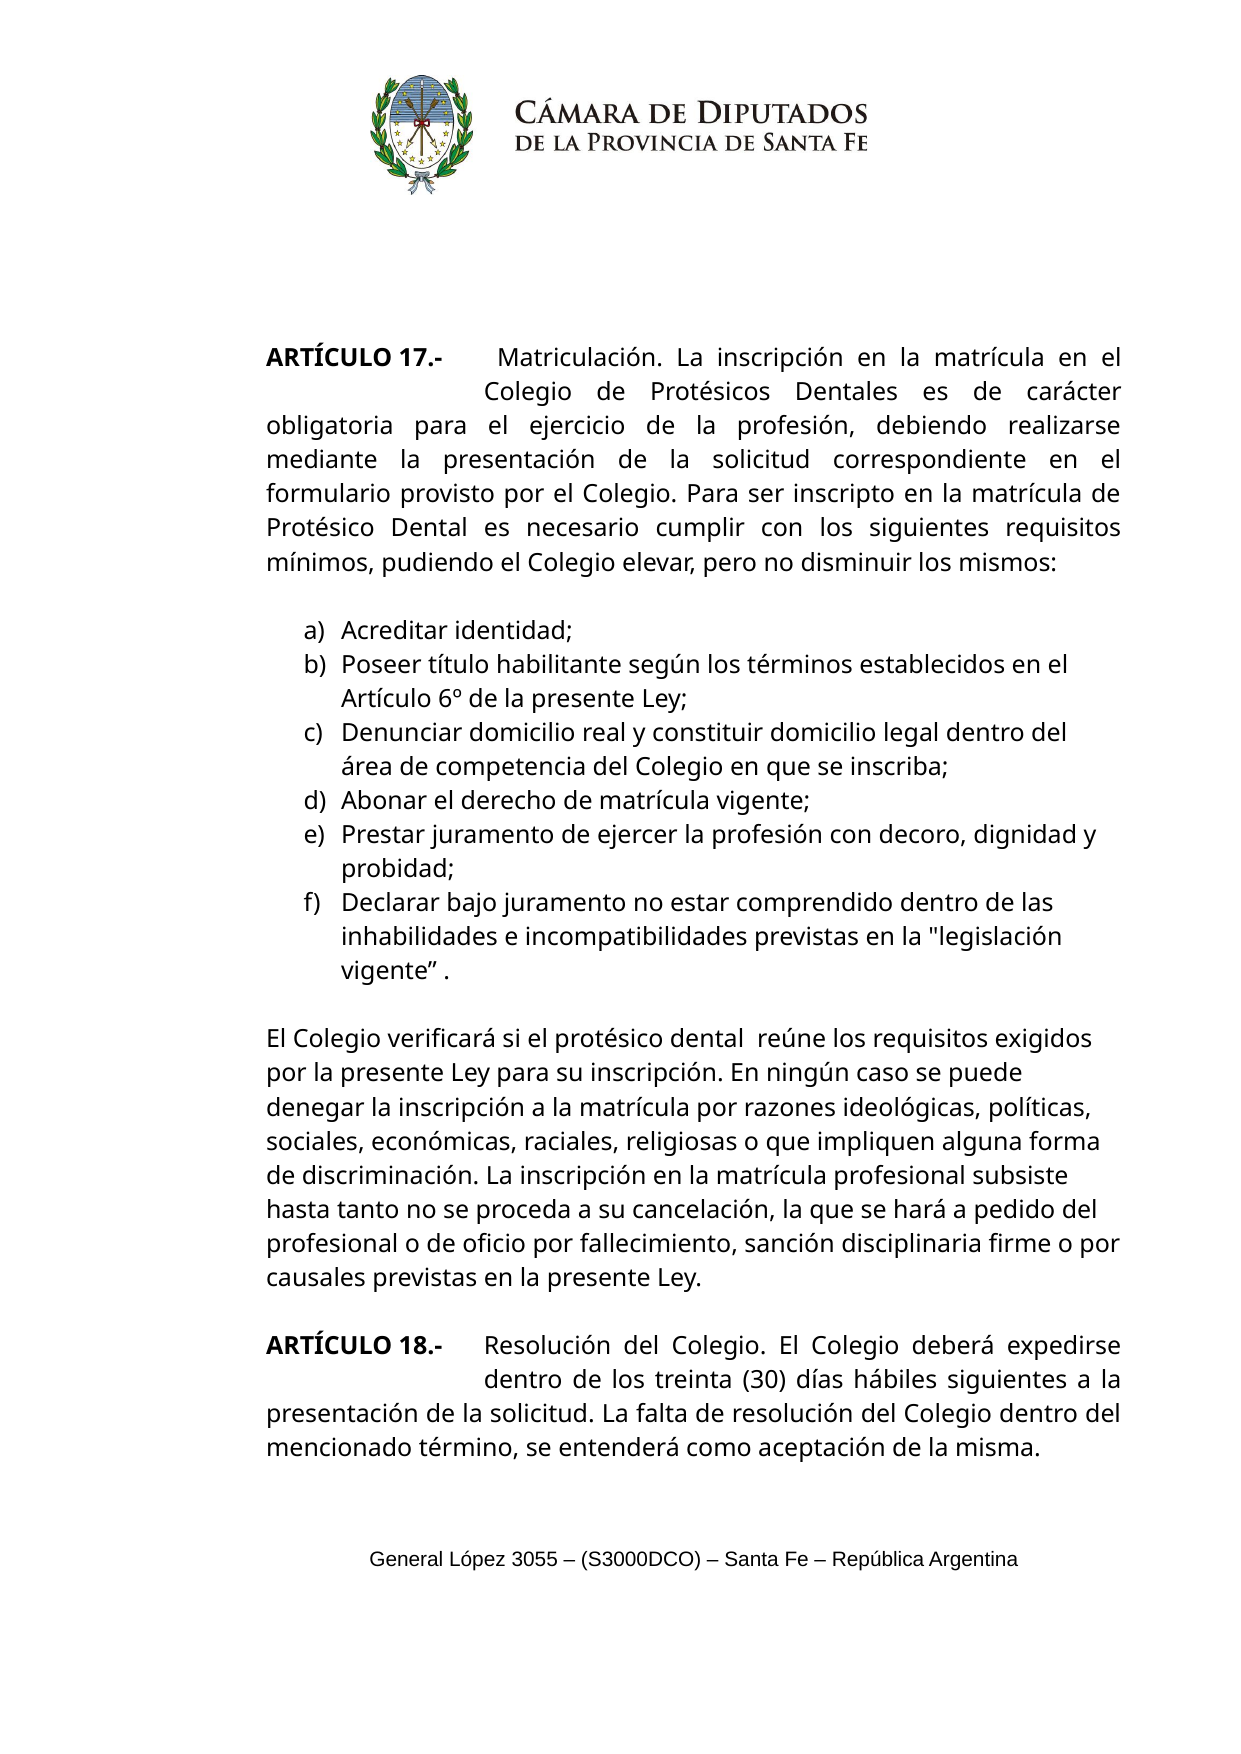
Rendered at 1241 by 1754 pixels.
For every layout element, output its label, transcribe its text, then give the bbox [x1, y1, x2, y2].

list Declarar bajo juramento no estar comprendido dentro de las inhabilidades e incompatibilidades previstas en la "legislación vigente” . [303, 885, 1122, 987]
text Matriculación. La inscripción en la matrícula en el Colegio de Protésicos Dentales es de carácter obligatoria para el ejercicio de la profesión, debiendo realizarse mediante la presentación de la solicitud correspondiente en el formulario provisto por el Colegio. Para ser inscripto en la matrícula de Protésico Dental es necesario cumplir con los siguientes requisitos mínimos, pudiendo el Colegio elevar, pero no disminuir los mismos: [266, 340, 1122, 578]
list Denunciar domicilio real y constituir domicilio legal dentro del área de competencia del Colegio en que se inscriba; [303, 714, 1122, 783]
list Abonar el derecho de matrícula vigente; [303, 783, 1122, 817]
list Prestar juramento de ejercer la profesión con decoro, dignidad y probidad; [303, 817, 1122, 885]
table_header ARTÍCULO 17.- [266, 340, 483, 390]
list Poseer título habilitante según los términos establecidos en el Artículo 6º de la presente Ley; [303, 646, 1122, 714]
text Resolución del Colegio. El Colegio deberá expedirse dentro de los treinta (30) días hábiles siguientes a la presentación de la solicitud. La falta de resolución del Colegio dentro del mencionado término, se entenderá como aceptación de la misma. [266, 1328, 1122, 1464]
table_header ARTÍCULO 18.- [266, 1328, 483, 1378]
text El Colegio verificará si el protésico dental reúne los requisitos exigidos por la presente Ley para su inscripción. En ningún caso se puede denegar la inscripción a la matrícula por razones ideológicas, políticas, sociales, económicas, raciales, religiosas o que impliquen alguna forma de discriminación. La inscripción en la matrícula profesional subsiste hasta tanto no se proceda a su cancelación, la que se hará a pedido del profesional o de oficio por fallecimiento, sanción disciplinaria firme o por causales previstas en la presente Ley. [266, 1021, 1122, 1293]
picture [370, 75, 868, 199]
list Acreditar identidad; [303, 612, 1122, 646]
